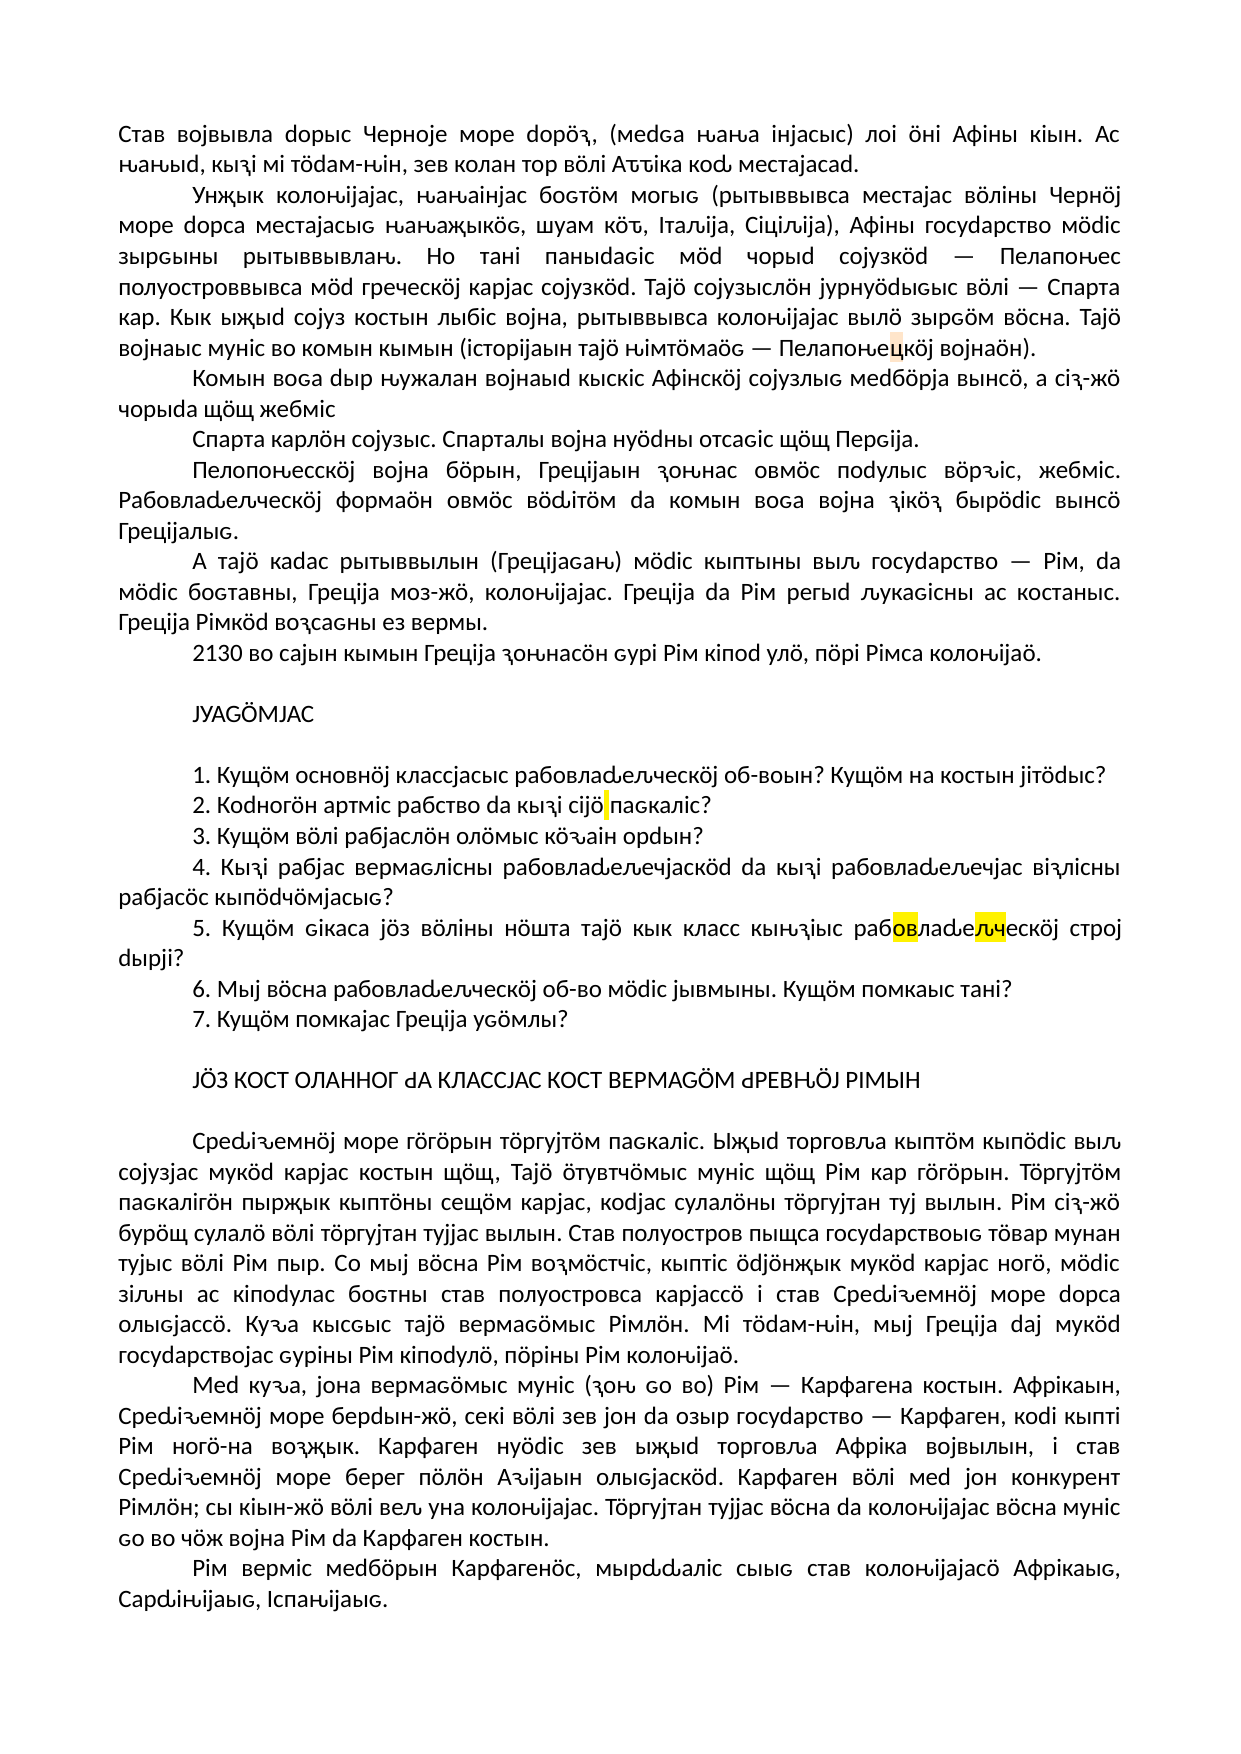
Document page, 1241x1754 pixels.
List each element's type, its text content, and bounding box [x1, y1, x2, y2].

text ЈУАԌӦМЈАС [118, 698, 1122, 728]
text 2130 во сајын кымын Греціја ԇоԋнасӧн ԍурі Рім кіпоԁ улӧ, пӧрі Рімса колоԋіјаӧ. [118, 637, 1122, 667]
text Среԃіԅемнӧј море гӧгӧрын тӧргујтӧм паԍкаліс. Ыҗыԁ торговԉа кыптӧм кыпӧԁіс выԉ сојузјас мукӧԁ карјас костын щӧщ, Тајӧ ӧтувтчӧмыс муніс щӧщ Рім кар гӧгӧрын. Тӧргујтӧм паԍкалігӧн пырҗык кыптӧны сещӧм карјас, коԁјас сулалӧны тӧргујтан туј вылын. Рім сіԇ-жӧ бурӧщ сулалӧ вӧлі тӧргујтан тујјас вылын. Став полуостров пыщса госуԁарствоыԍ тӧвар мунан тујыс вӧлі Рім пыр. Со мыј вӧсна Рім воԇмӧстчіс, кыптіс ӧԁјӧнҗык мукӧԁ карјас ногӧ, мӧԁіс зіԉны ас кіпоԁулас боԍтны став полуостровса карјассӧ і став Среԃіԅемнӧј море ԁорса олыԍјассӧ. Куԅа кысԍыс тајӧ вермаԍӧмыс Рімлӧн. Мі тӧԁам-ԋін, мыј Греціја ԁај мукӧԁ госуԁарствојас ԍуріны Рім кіпоԁулӧ, пӧріны Рім колоԋіјаӧ. [118, 1125, 1122, 1369]
text Став војвывла ԁорыс Черноје море ԁорӧԇ, (меԁԍа ԋаԋа інјасыс) лоі ӧні Афіны кіын. Ас ԋаԋыԁ, кыԇі мі тӧԁам-ԋін, зев колан тор вӧлі Аԏԏіка коԃ местајасаԁ. [118, 118, 1122, 179]
text 2. Коԁногӧн артміс рабство ԁа кыԇі сіјӧ паԍкаліс? [118, 789, 1122, 820]
text 3. Кущӧм вӧлі рабјаслӧн олӧмыс кӧԅаін орԁын? [118, 820, 1122, 851]
text ЈӦЗ КОСТ ОЛАННОГ ԀА КЛАССЈАС КОСТ ВЕРМАԌӦМ ԀРЕВԊӦЈ РІМЫН [118, 1064, 1122, 1095]
text 4. Кыԇі рабјас вермаԍлісны рабовлаԃеԉечјаскӧԁ ԁа кыԇі рабовлаԃеԉечјас віԇлісны рабјасӧс кыпӧԁчӧмјасыԍ? [118, 851, 1122, 912]
text Унҗык колоԋіјајас, ԋаԋаінјас боԍтӧм могыԍ (рытыввывса местајас вӧліны Чернӧј море ԁорса местајасыԍ ԋаԋаҗыкӧԍ, шуам кӧԏ, Ітаԉіја, Сіціԉіја), Афіны госуԁарство мӧԁіс зырԍыны рытыввывлаԋ. Но тані паныԁаԍіс мӧԁ чорыԁ сојузкӧԁ — Пелапоԋес полуостроввывса мӧԁ греческӧј карјас сојузкӧԁ. Тајӧ сојузыслӧн јурнуӧԁыԍыс вӧлі — Спарта кар. Кык ыҗыԁ сојуз костын лыбіс војна, рытыввывса колоԋіјајас вылӧ зырԍӧм вӧсна. Тајӧ војнаыс муніс во комын кымын (історіјаын тајӧ ԋімтӧмаӧԍ — Пелапоԋецкӧј војнаӧн). [118, 179, 1122, 362]
text А тајӧ каԁас рытыввылын (Греціјаԍаԋ) мӧԁіс кыптыны выԉ госуԁарство — Рім, ԁа мӧԁіс боԍтавны, Греціја моз-жӧ, колоԋіјајас. Греціја ԁа Рім регыԁ ԉукаԍісны ас костаныс. Греціја Рімкӧԁ воԇсаԍны ез вермы. [118, 545, 1122, 637]
text 7. Кущӧм помкајас Греціја уԍӧмлы? [118, 1003, 1122, 1034]
text Рім верміс меԁбӧрын Карфагенӧс, мырԃԃаліс сыыԍ став колоԋіјајасӧ Афрікаыԍ, Сарԃіԋіјаыԍ, Іспаԋіјаыԍ. [118, 1553, 1122, 1614]
text Меԁ куԅа, јона вермаԍӧмыс муніс (ԇоԋ ԍо во) Рім — Карфагена костын. Афрікаын, Среԃіԅемнӧј море берԁын-жӧ, секі вӧлі зев јон ԁа озыр госуԁарство — Карфаген, коԁі кыпті Рім ногӧ-на воԇҗык. Карфаген нуӧԁіс зев ыҗыԁ торговԉа Афріка војвылын, і став Среԃіԅемнӧј море берег пӧлӧн Аԅіјаын олыԍјаскӧԁ. Карфаген вӧлі меԁ јон конкурент Рімлӧн; сы кіын-жӧ вӧлі веԉ уна колоԋіјајас. Тӧргујтан тујјас вӧсна ԁа колоԋіјајас вӧсна муніс ԍо во чӧж војна Рім ԁа Карфаген костын. [118, 1369, 1122, 1553]
text 5. Кущӧм ԍікаса јӧз вӧліны нӧшта тајӧ кык класс кыԋԇіыс рабовлаԃеԉческӧј строј ԁырјі? [118, 912, 1122, 973]
text 6. Мыј вӧсна рабовлаԃеԉческӧј об-во мӧԁіс јывмыны. Кущӧм помкаыс тані? [118, 973, 1122, 1003]
text Пелопоԋесскӧј војна бӧрын, Греціјаын ԇоԋнас овмӧс поԁулыс вӧрԅіс, жебміс. Рабовлаԃеԉческӧј формаӧн овмӧс вӧԃітӧм ԁа комын воԍа војна ԇікӧԇ бырӧԁіс вынсӧ Греціјалыԍ. [118, 454, 1122, 545]
text 1. Кущӧм основнӧј классјасыс рабовлаԃеԉческӧј об-воын? Кущӧм на костын јітӧԁыс? [118, 759, 1122, 789]
text Спарта карлӧн сојузыс. Спарталы војна нуӧԁны отсаԍіс щӧщ Перԍіја. [118, 423, 1122, 454]
text Комын воԍа ԁыр ԋужалан војнаыԁ кыскіс Афінскӧј сојузлыԍ меԁбӧрја вынсӧ, а сіԇ-жӧ чорыԁа щӧщ жебміс [118, 362, 1122, 423]
